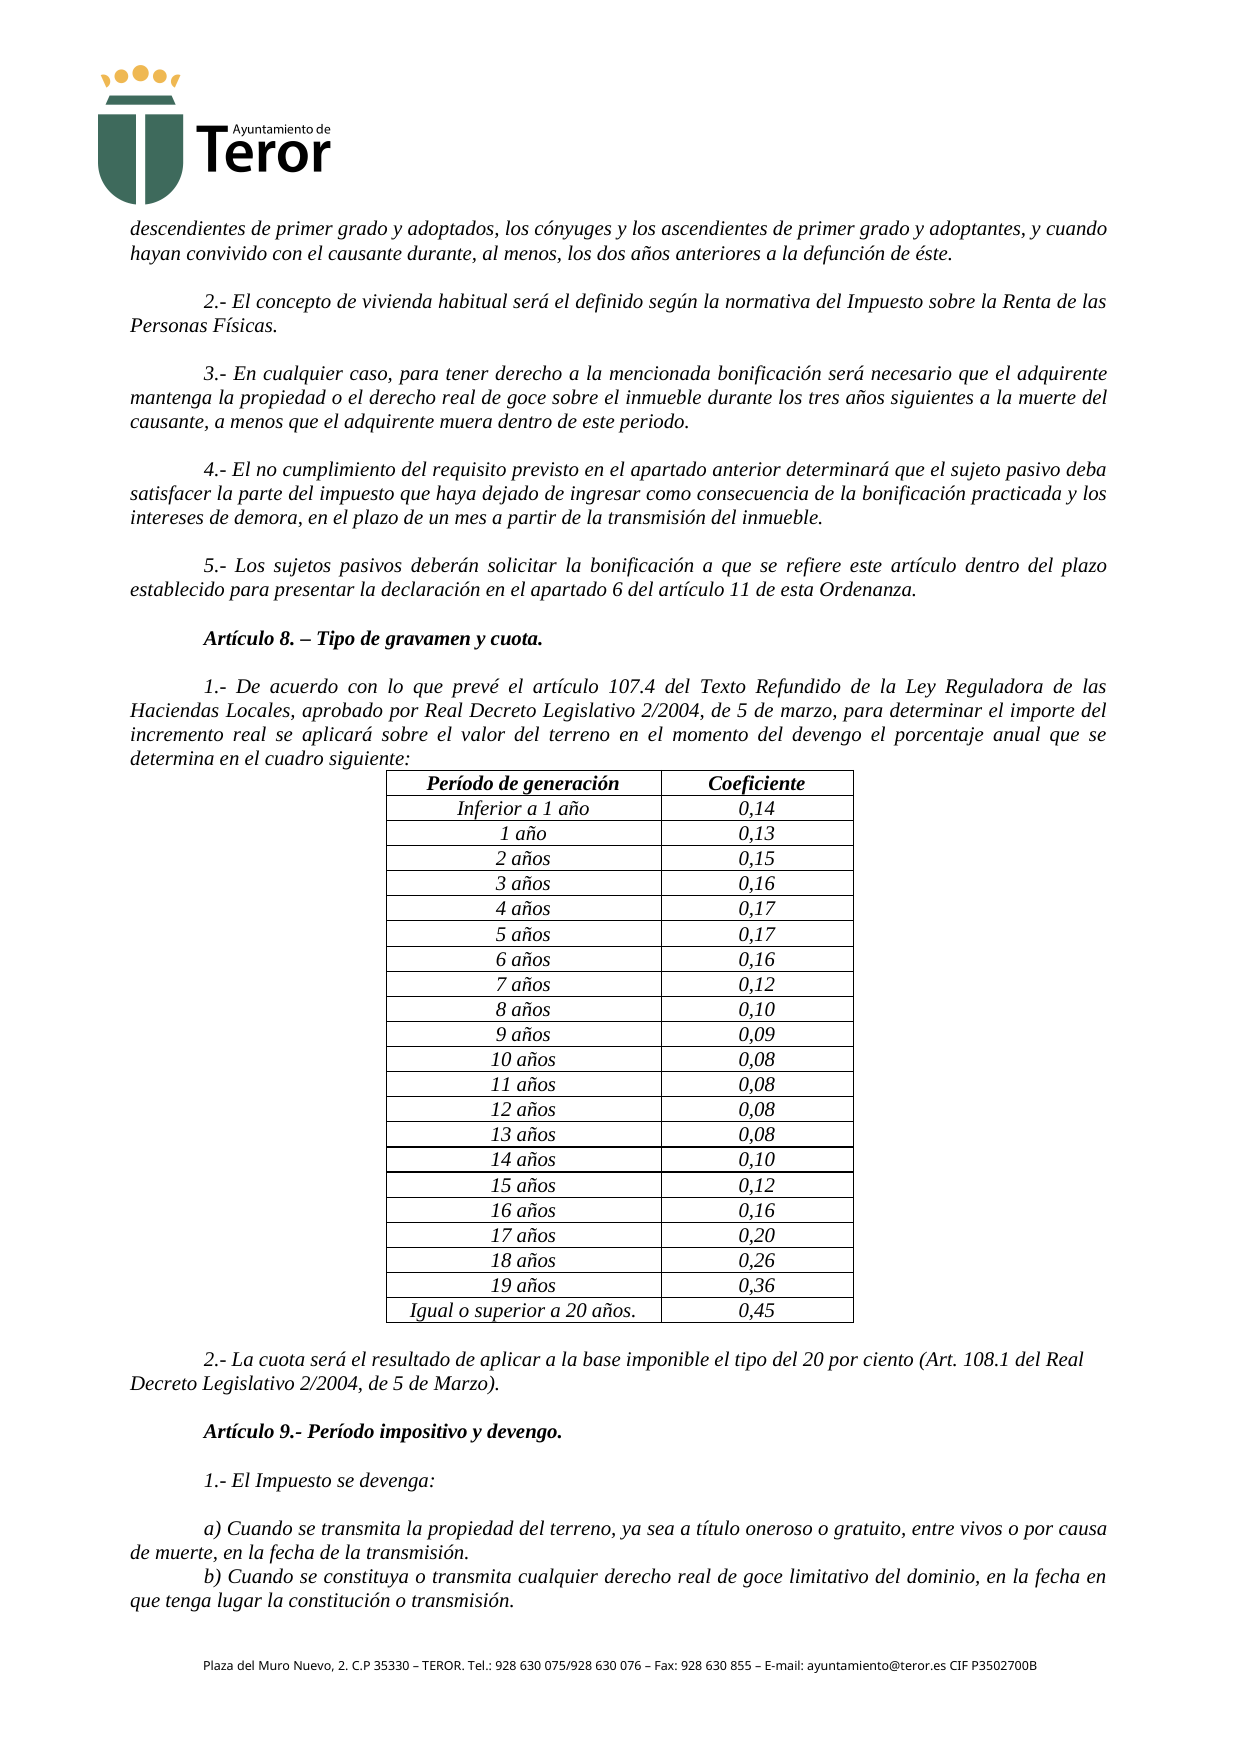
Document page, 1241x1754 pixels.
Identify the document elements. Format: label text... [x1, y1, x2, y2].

table_cell 8 años [387, 997, 661, 1021]
table_cell 15 años [387, 1173, 661, 1197]
table_cell 12 años [387, 1097, 661, 1121]
table_cell Inferior a 1 año [387, 796, 661, 820]
table_cell 0,36 [662, 1273, 853, 1297]
table_cell 9 años [387, 1022, 661, 1046]
text 1.- El Impuesto se devenga: [130, 1467, 1110, 1492]
table_header Coeficiente [662, 771, 853, 795]
table_cell 0,16 [662, 1198, 853, 1222]
text Artículo 9.- Período impositivo y devengo. [130, 1419, 1110, 1443]
table_cell 0,20 [662, 1223, 853, 1247]
table_cell 0,45 [662, 1298, 853, 1322]
table_cell 0,17 [662, 921, 853, 946]
table_cell 0,08 [662, 1047, 853, 1071]
table_cell 7 años [387, 972, 661, 996]
text 2.- La cuota será el resultado de aplicar a la base imponible el tipo del 20 por ciento (Art. 108.1 del Real Decreto Legislativo 2/2004, de 5 de Marzo). [130, 1347, 1110, 1395]
table_cell 13 años [387, 1122, 661, 1146]
table_cell 1 año [387, 821, 661, 845]
table_cell 0,15 [662, 846, 853, 870]
table_cell 0,26 [662, 1248, 853, 1272]
table_cell 19 años [387, 1273, 661, 1297]
text a) Cuando se transmita la propiedad del terreno, ya sea a título oneroso o gratuito, entre vivos o por causa de muerte, en la fecha de la transmisión. [130, 1516, 1110, 1564]
text 4.- El no cumplimiento del requisito previsto en el apartado anterior determinará que el sujeto pasivo deba satisfacer la parte del impuesto que haya dejado de ingresar como consecuencia de la bonificación practicada y los intereses de demora, en el plazo de un mes a partir de la transmisión del inmueble. [130, 457, 1110, 529]
table_cell 11 años [387, 1072, 661, 1096]
text descendientes de primer grado y adoptados, los cónyuges y los ascendientes de primer grado y adoptantes, y cuando hayan convivido con el causante durante, al menos, los dos años anteriores a la defunción de éste. [130, 216, 1110, 264]
table_cell 18 años [387, 1248, 661, 1272]
table_cell 0,17 [662, 896, 853, 920]
table_cell 4 años [387, 896, 661, 920]
table_cell Igual o superior a 20 años. [387, 1298, 661, 1322]
table_cell 16 años [387, 1198, 661, 1222]
table_cell 0,14 [662, 796, 853, 820]
table_cell 5 años [387, 921, 661, 946]
text 2.- El concepto de vivienda habitual será el definido según la normativa del Impuesto sobre la Renta de las Personas Físicas. [130, 288, 1110, 337]
table_cell 0,10 [662, 997, 853, 1021]
table_cell 0,16 [662, 947, 853, 971]
text Artículo 8. – Tipo de gravamen y cuota. [130, 625, 1110, 649]
table_cell 17 años [387, 1223, 661, 1247]
table_cell 0,16 [662, 871, 853, 895]
table_cell 0,13 [662, 821, 853, 845]
table_cell 0,08 [662, 1097, 853, 1121]
table_header Período de generación [387, 771, 661, 795]
table_cell 14 años [387, 1148, 661, 1171]
table_cell 10 años [387, 1047, 661, 1071]
table_cell 0,12 [662, 972, 853, 996]
table_cell 0,10 [662, 1148, 853, 1171]
text 1.- De acuerdo con lo que prevé el artículo 107.4 del Texto Refundido de la Ley Reguladora de las Haciendas Locales, aprobado por Real Decreto Legislativo 2/2004, de 5 de marzo, para determinar el importe del incremento real se aplicará sobre el valor del terreno en el momento del devengo el porcentaje anual que se determina en el cuadro siguiente: [130, 673, 1110, 770]
text 5.- Los sujetos pasivos deberán solicitar la bonificación a que se refiere este artículo dentro del plazo establecido para presentar la declaración en el apartado 6 del artículo 11 de esta Ordenanza. [130, 553, 1110, 601]
text b) Cuando se constituya o transmita cualquier derecho real de goce limitativo del dominio, en la fecha en que tenga lugar la constitución o transmisión. [130, 1564, 1110, 1612]
table_cell 3 años [387, 871, 661, 895]
table_cell 0,08 [662, 1122, 853, 1146]
table_cell 2 años [387, 846, 661, 870]
text 3.- En cualquier caso, para tener derecho a la mencionada bonificación será necesario que el adquirente mantenga la propiedad o el derecho real de goce sobre el inmueble durante los tres años siguientes a la muerte del causante, a menos que el adquirente muera dentro de este periodo. [130, 361, 1110, 433]
table_cell 0,08 [662, 1072, 853, 1096]
table_cell 0,09 [662, 1022, 853, 1046]
table_cell 6 años [387, 947, 661, 971]
table_cell 0,12 [662, 1173, 853, 1197]
